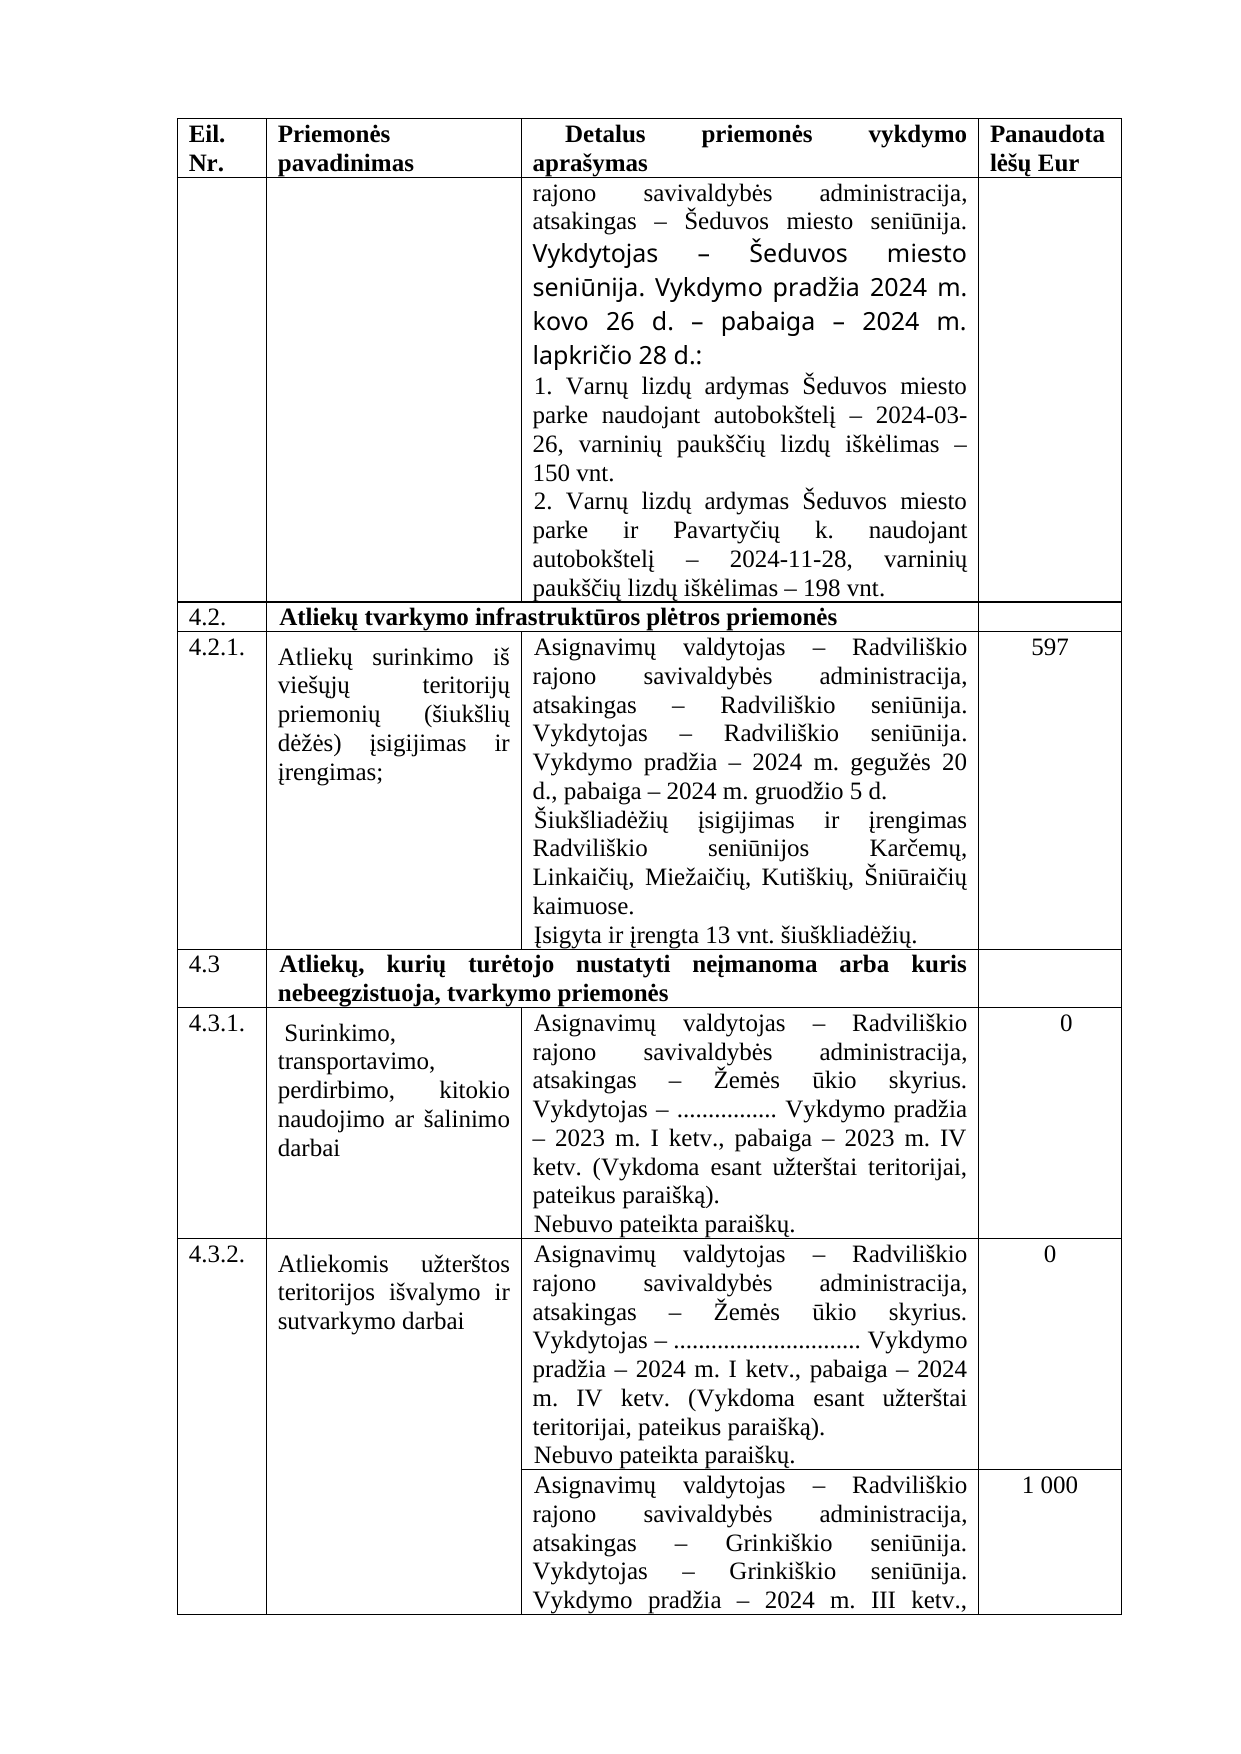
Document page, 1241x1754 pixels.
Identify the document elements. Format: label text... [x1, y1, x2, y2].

table_cell 4.3 [178, 950, 266, 1007]
table_cell 0 [979, 1008, 1121, 1238]
table_cell Atliekomis užterštos teritorijos išvalymo ir sutvarkymo darbai [267, 1239, 521, 1614]
table_cell [979, 950, 1121, 1007]
table_cell 597 [979, 632, 1121, 948]
table_cell 1 000 [979, 1470, 1121, 1614]
table_cell [979, 603, 1121, 631]
table_header Priemonės pavadinimas [267, 119, 521, 177]
table_cell Asignavimų valdytojas – Radviliškio rajono savivaldybės administracija, atsakingas – Žemės ūkio skyrius. Vykdytojas – .............................. Vykdymo pradžia – 2024 m. I ketv., pabaiga – 2024 m. IV ketv. (Vykdoma esant užterštai teritorijai, pateikus paraišką). Nebuvo pateikta paraiškų. [522, 1239, 978, 1469]
table_cell Asignavimų valdytojas – Radviliškio rajono savivaldybės administracija, atsakingas – Žemės ūkio skyrius. Vykdytojas – ................ Vykdymo pradžia – 2023 m. I ketv., pabaiga – 2023 m. IV ketv. (Vykdoma esant užterštai teritorijai, pateikus paraišką). Nebuvo pateikta paraiškų. [522, 1008, 978, 1238]
table_cell 4.2.1. [178, 632, 266, 948]
table_header Detalus priemonės vykdymo aprašymas [522, 119, 978, 177]
table_cell Atliekų surinkimo iš viešųjų teritorijų priemonių (šiukšlių dėžės) įsigijimas ir įrengimas; [267, 632, 521, 948]
table_cell [178, 178, 266, 601]
table_header Eil. Nr. [178, 119, 266, 177]
table_cell rajono savivaldybės administracija, atsakingas – Šeduvos miesto seniūnija. Vykdytojas – Šeduvos miesto seniūnija. Vykdymo pradžia 2024 m. kovo 26 d. – pabaiga – 2024 m. lapkričio 28 d.: 1. Varnų lizdų ardymas Šeduvos miesto parke naudojant autobokštelį – 2024-03-26, varninių paukščių lizdų iškėlimas – 150 vnt. 2. Varnų lizdų ardymas Šeduvos miesto parke ir Pavartyčių k. naudojant autobokštelį – 2024-11-28, varninių paukščių lizdų iškėlimas – 198 vnt. [522, 178, 978, 601]
table_cell 0 [979, 1239, 1121, 1469]
table_cell 4.3.1. [178, 1008, 266, 1238]
table_cell Surinkimo, transportavimo, perdirbimo, kitokio naudojimo ar šalinimo darbai [267, 1008, 521, 1238]
table_cell 4.3.2. [178, 1239, 266, 1614]
table_cell Atliekų, kurių turėtojo nustatyti neįmanoma arba kuris nebeegzistuoja, tvarkymo priemonės [267, 950, 978, 1007]
table_cell 4.2. [178, 603, 266, 631]
table_cell Atliekų tvarkymo infrastruktūros plėtros priemonės [267, 603, 978, 631]
table_cell Asignavimų valdytojas – Radviliškio rajono savivaldybės administracija, atsakingas – Radviliškio seniūnija. Vykdytojas – Radviliškio seniūnija. Vykdymo pradžia – 2024 m. gegužės 20 d., pabaiga – 2024 m. gruodžio 5 d. Šiukšliadėžių įsigijimas ir įrengimas Radviliškio seniūnijos Karčemų, Linkaičių, Miežaičių, Kutiškių, Šniūraičių kaimuose. Įsigyta ir įrengta 13 vnt. šiuškliadėžių. [522, 632, 978, 948]
table_header Panaudota lėšų Eur [979, 119, 1121, 177]
table_cell [267, 178, 521, 601]
table_cell Asignavimų valdytojas – Radviliškio rajono savivaldybės administracija, atsakingas – Grinkiškio seniūnija. Vykdytojas – Grinkiškio seniūnija. Vykdymo pradžia – 2024 m. III ketv., [522, 1470, 978, 1614]
table_cell [979, 178, 1121, 601]
